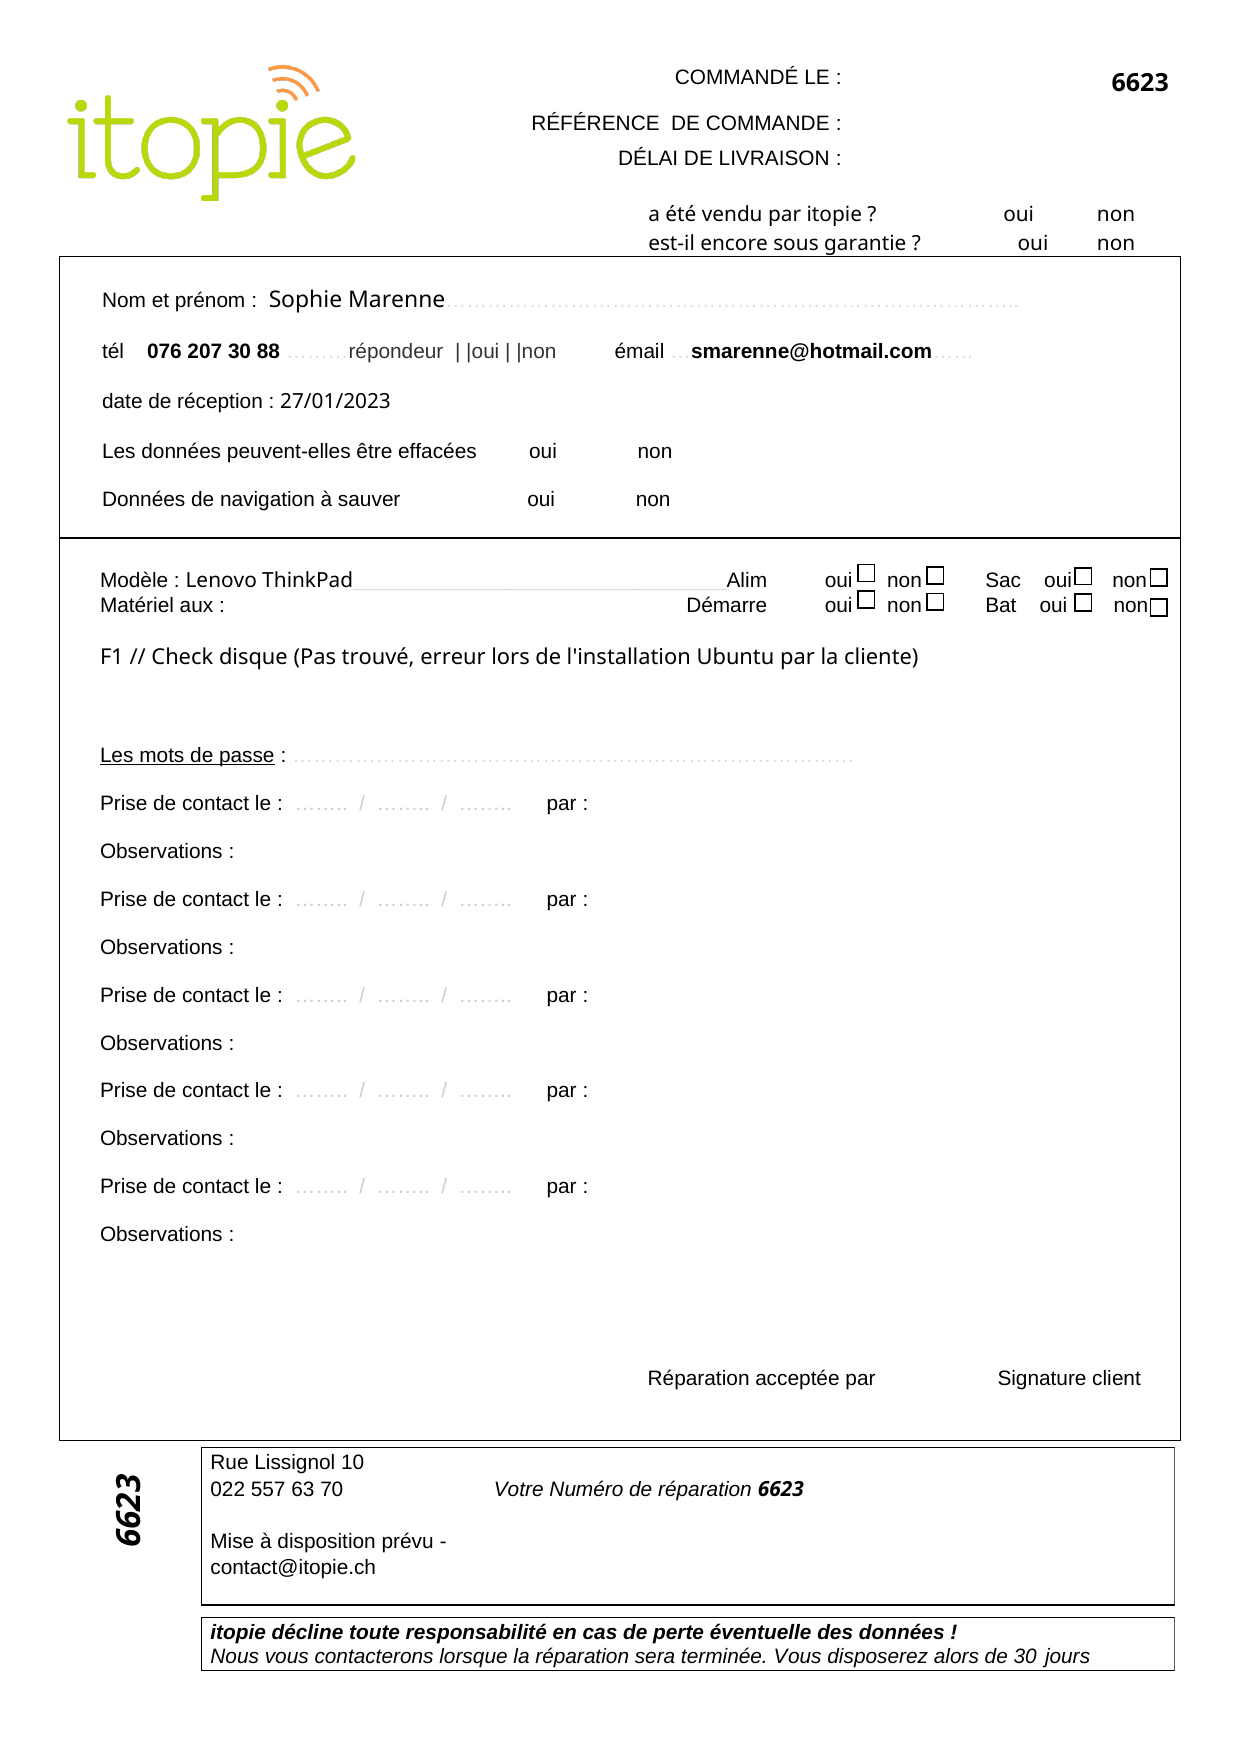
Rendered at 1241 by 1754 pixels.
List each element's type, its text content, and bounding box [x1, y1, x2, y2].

text tél 076 207 30 88 ………répondeur | |oui | |non émail …smarenne@hotmail.com…… [60, 335, 1180, 362]
table_cell itopie décline toute responsabilité en cas de perte éventuelle des données ! Nous vous contacterons lorsque la réparation sera terminée. Vous disposerez alors de 30 jours [195, 1611, 1180, 1677]
text Observations : [60, 836, 1180, 863]
table_header 6623 [847, 59, 1180, 104]
text F1 // Check disque (Pas trouvé, erreur lors de l'installation Ubuntu par la cliente) [60, 638, 1180, 671]
text Prise de contact le : …….. / …….. / …….. par : [60, 788, 1180, 815]
picture [67, 65, 356, 201]
text Les données peuvent-elles être effacées oui non [60, 436, 1180, 463]
text est-il encore sous garantie ? oui non [59, 228, 1181, 256]
table_header Rue Lissignol 10 022 557 63 70 Votre Numéro de réparation 6623 Mise à disposition prévu - contact@itopie.ch [195, 1441, 1180, 1611]
text Modèle : Lenovo ThinkPad Alim oui non Sac oui non [879, 562, 925, 590]
text Prise de contact le : …….. / …….. / …….. par : [60, 883, 1180, 911]
text Modèle : Lenovo ThinkPad Alim oui non Sac oui non [60, 562, 856, 590]
text Observations : [60, 1123, 1180, 1150]
text Les mots de passe : ……………………………………………………………………… [60, 740, 1180, 767]
table_cell RÉFÉRENCE DE COMMANDE : [490, 105, 847, 140]
text Modèle : Lenovo ThinkPad Alim oui non Sac oui non [948, 562, 1180, 590]
text Observations : [60, 1027, 1180, 1054]
text Observations : [60, 931, 1180, 958]
text Matériel aux : Démarre oui non Bat oui non [60, 590, 1180, 617]
text Prise de contact le : …….. / …….. / …….. par : [60, 1075, 1180, 1102]
table_cell DÉLAI DE LIVRAISON : [490, 140, 847, 175]
table_header COMMANDÉ LE : [490, 59, 847, 104]
text date de réception : 27/01/2023 [60, 383, 1180, 415]
text Réparation acceptée par Signature client [60, 1363, 1180, 1390]
table_header 6623 [59, 1441, 195, 1677]
table_cell [847, 105, 1180, 140]
text Observations : [60, 1219, 1180, 1246]
text Nom et prénom : Sophie Marenne……………………………………………………………………….. [60, 280, 1180, 314]
text Prise de contact le : …….. / …….. / …….. par : [60, 979, 1180, 1006]
text Prise de contact le : …….. / …….. / …….. par : [60, 1171, 1180, 1198]
text a été vendu par itopie ? oui non [59, 199, 1181, 228]
text Données de navigation à sauver oui non [60, 484, 1180, 511]
table_cell [847, 140, 1180, 175]
